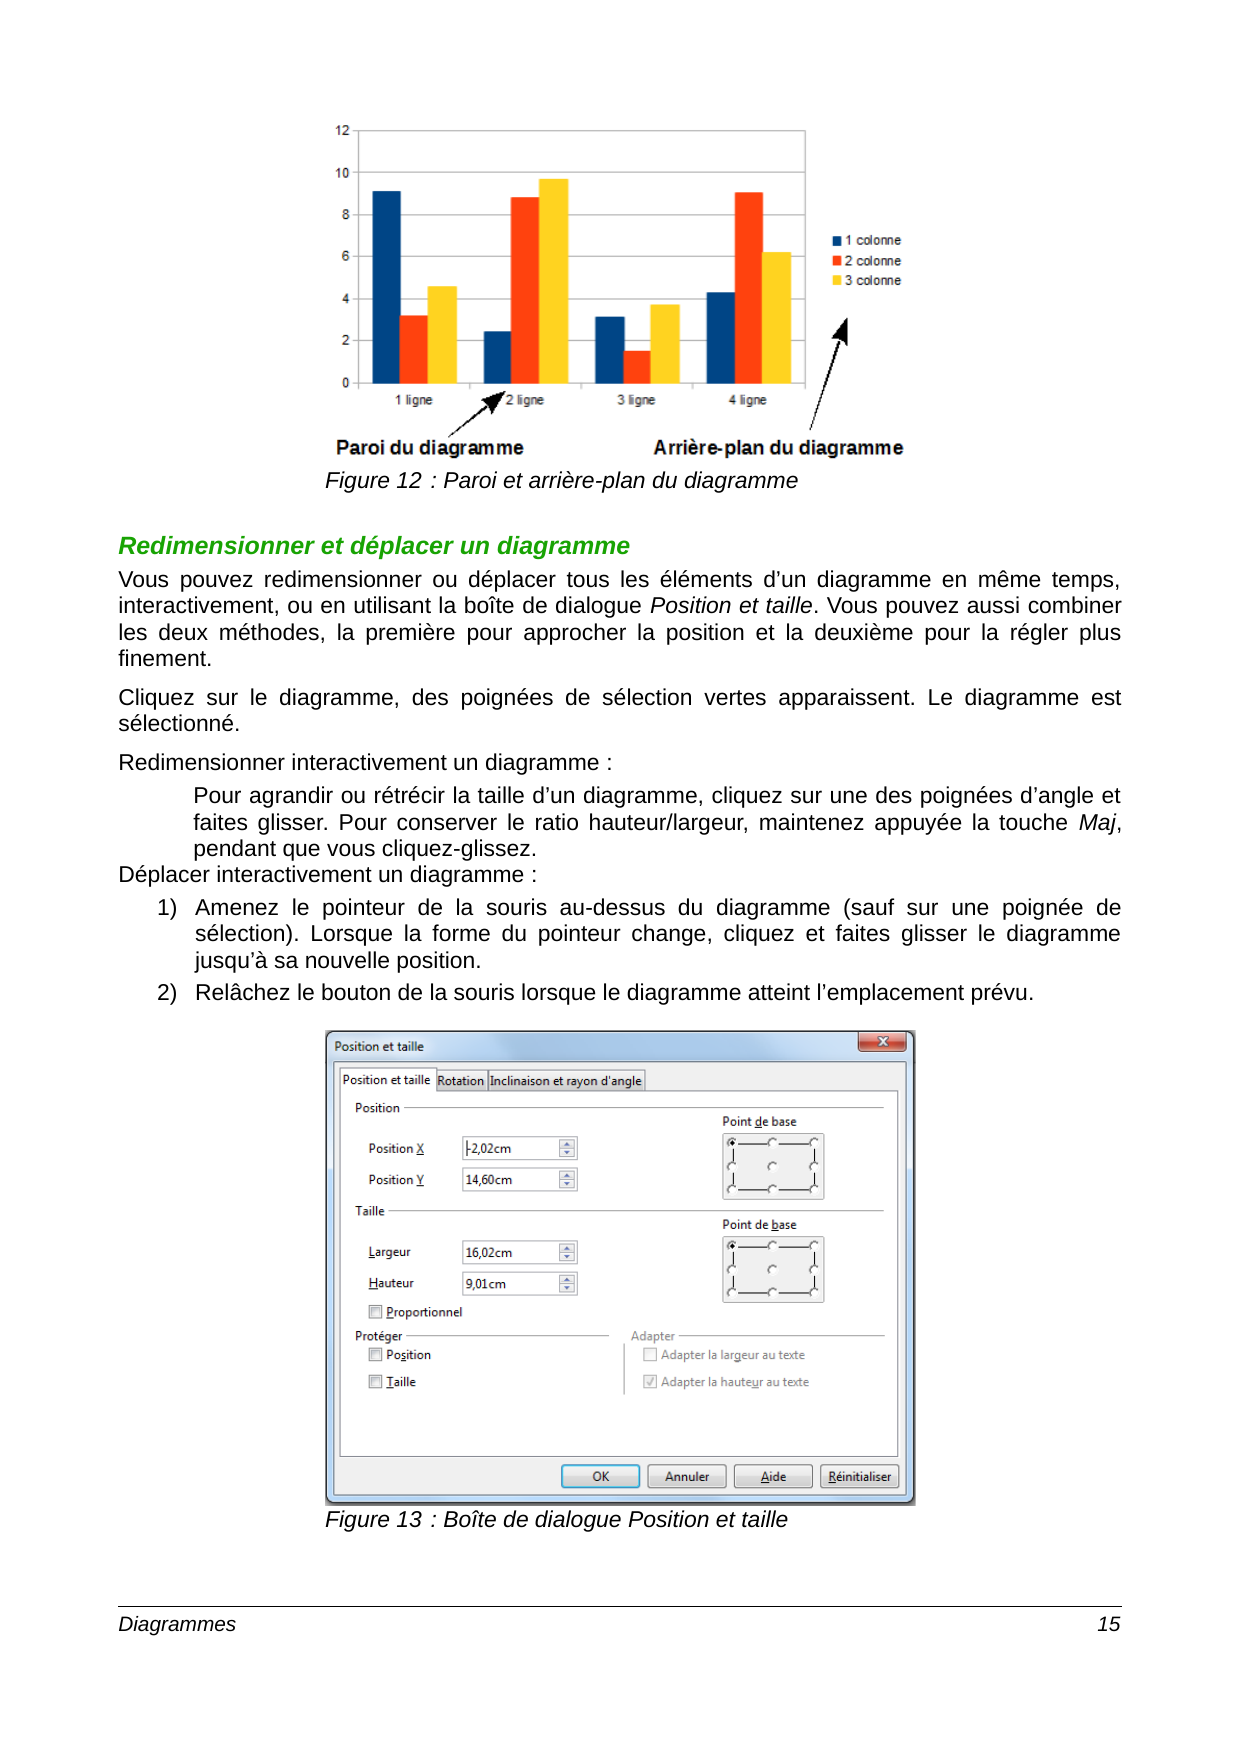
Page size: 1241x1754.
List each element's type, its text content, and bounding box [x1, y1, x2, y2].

list Amenez le pointeur de la souris au-dessus du diagramme (sauf sur une poignée de sélection). Lorsque la forme du pointeur change, cliquez et faites glisser le diagramme jusqu’à sa nouvelle position. [177, 894, 1122, 973]
list Déplacer interactivement un diagramme : [118, 861, 1122, 887]
text Figure 13 : Boîte de dialogue Position et taille [325, 1506, 915, 1532]
text Vous pouvez redimensionner ou déplacer tous les éléments d’un diagramme en même temps, interactivement, ou en utilisant la boîte de dialogue Position et taille. Vous pouvez aussi combiner les deux méthodes, la première pour approcher la position et la deuxième pour la régler plus finement. [118, 566, 1122, 672]
list Relâchez le bouton de la souris lorsque le diagramme atteint l’emplacement prévu. [177, 979, 1122, 1006]
list Pour agrandir ou rétrécir la taille d’un diagramme, cliquez sur une des poignées d’angle et faites glisser. Pour conserver le ratio hauteur/largeur, maintenez appuyée la touche Maj, pendant que vous cliquez-glissez. [193, 782, 1122, 861]
subtitle Redimensionner et déplacer un diagramme [118, 531, 1122, 560]
picture [325, 1030, 916, 1506]
list Redimensionner interactivement un diagramme : [118, 749, 1122, 776]
text Cliquez sur le diagramme, des poignées de sélection vertes apparaissent. Le diagramme est sélectionné. [118, 684, 1122, 737]
picture [325, 118, 916, 468]
text Figure 12 : Paroi et arrière-plan du diagramme [325, 468, 915, 494]
